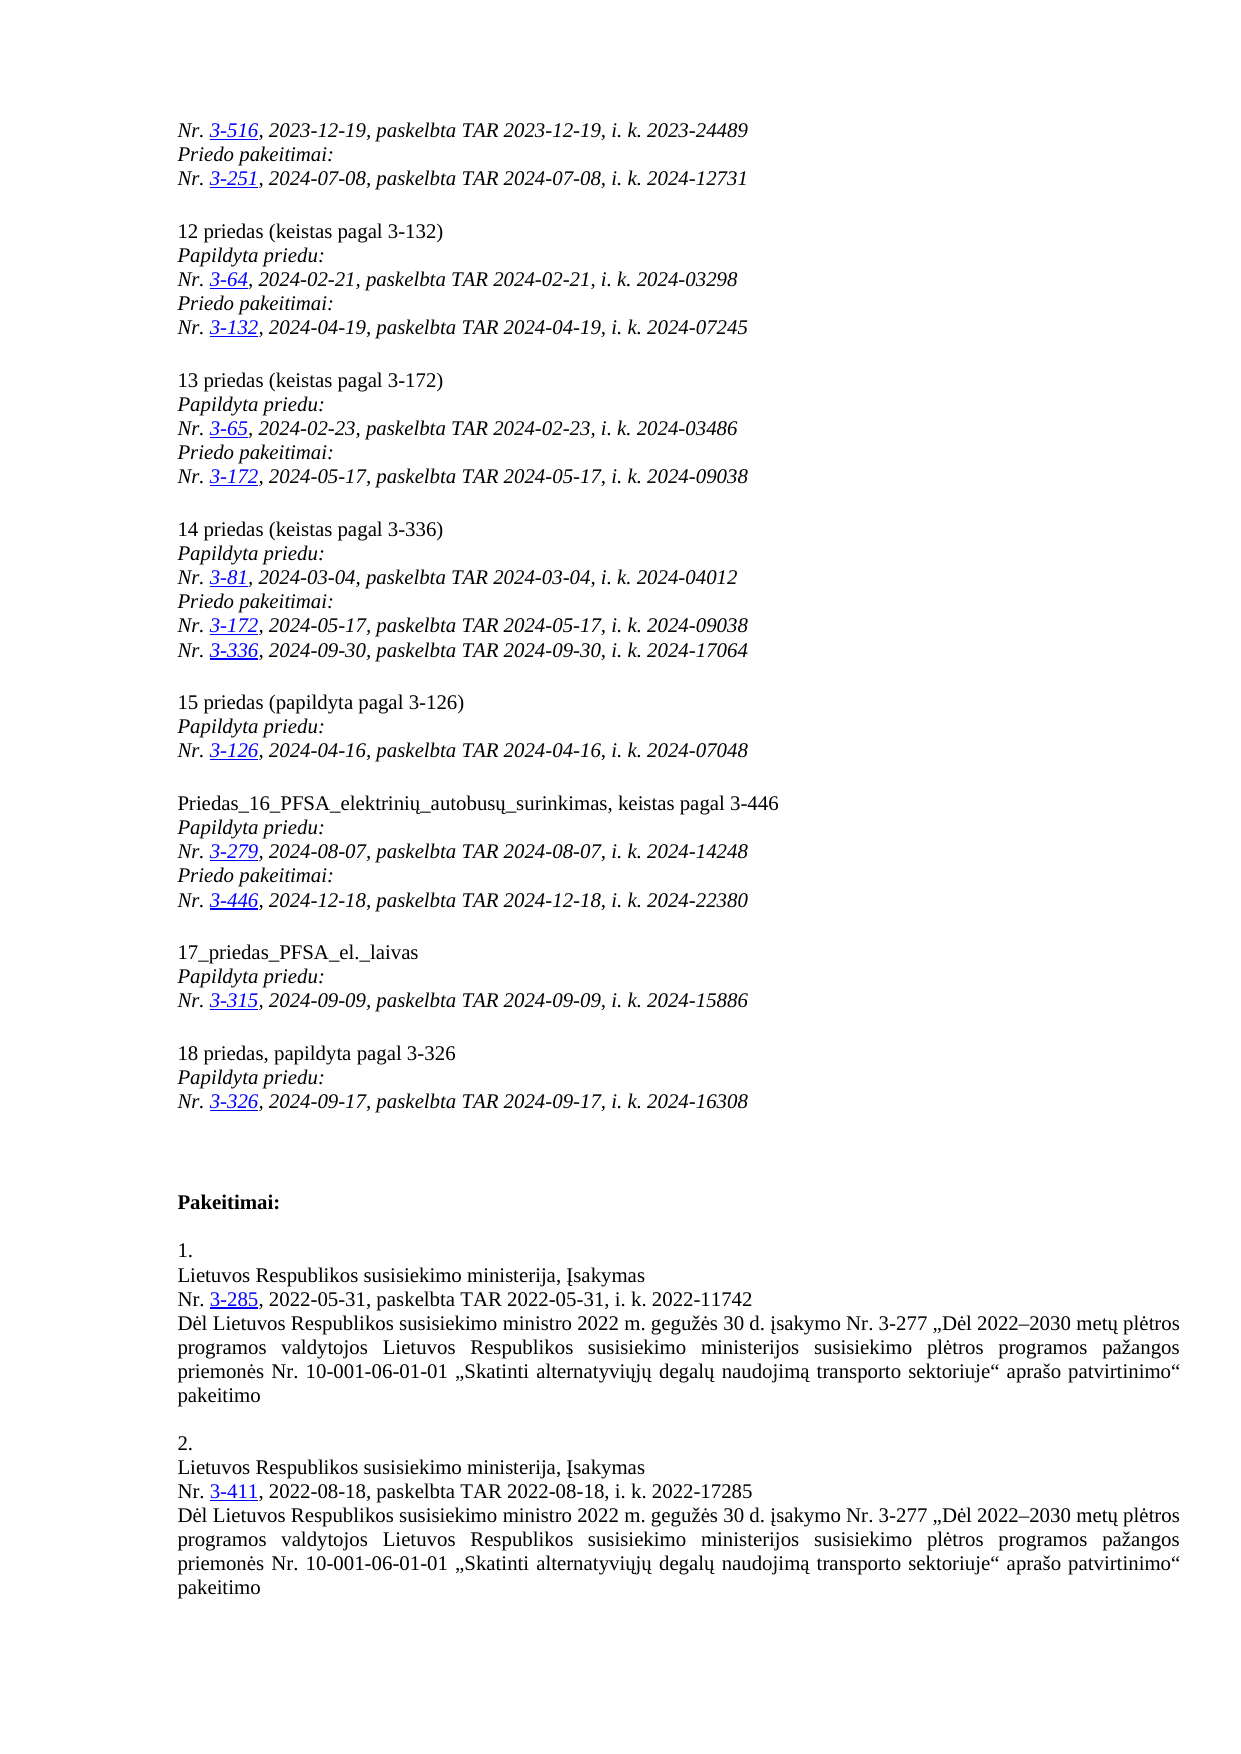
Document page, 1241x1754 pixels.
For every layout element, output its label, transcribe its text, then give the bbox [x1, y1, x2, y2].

text Nr. 3-326, 2024-09-17, paskelbta TAR 2024-09-17, i. k. 2024-16308 [177, 1089, 1181, 1113]
text 2. [177, 1431, 1181, 1455]
text Nr. 3-411, 2022-08-18, paskelbta TAR 2022-08-18, i. k. 2022-17285 [177, 1479, 1181, 1503]
text Nr. 3-251, 2024-07-08, paskelbta TAR 2024-07-08, i. k. 2024-12731 [177, 166, 1181, 190]
text Papildyta priedu: [177, 541, 1181, 565]
text Nr. 3-81, 2024-03-04, paskelbta TAR 2024-03-04, i. k. 2024-04012 [177, 565, 1181, 589]
text Priedo pakeitimai: [177, 589, 1181, 613]
text Pakeitimai: [177, 1190, 1181, 1214]
text 14 priedas (keistas pagal 3-336) [177, 517, 1181, 541]
text Nr. 3-126, 2024-04-16, paskelbta TAR 2024-04-16, i. k. 2024-07048 [177, 738, 1181, 762]
text Lietuvos Respublikos susisiekimo ministerija, Įsakymas [177, 1455, 1181, 1479]
text Priedo pakeitimai: [177, 142, 1181, 166]
text Nr. 3-315, 2024-09-09, paskelbta TAR 2024-09-09, i. k. 2024-15886 [177, 988, 1181, 1012]
text Priedo pakeitimai: [177, 863, 1181, 887]
text Papildyta priedu: [177, 815, 1181, 839]
text Nr. 3-285, 2022-05-31, paskelbta TAR 2022-05-31, i. k. 2022-11742 [177, 1287, 1181, 1311]
text 17_priedas_PFSA_el._laivas [177, 940, 1181, 964]
text Dėl Lietuvos Respublikos susisiekimo ministro 2022 m. gegužės 30 d. įsakymo Nr. 3-277 „Dėl 2022–2030 metų plėtros programos valdytojos Lietuvos Respublikos susisiekimo ministerijos susisiekimo plėtros programos pažangos priemonės Nr. 10-001-06-01-01 „Skatinti alternatyviųjų degalų naudojimą transporto sektoriuje“ aprašo patvirtinimo“ pakeitimo [177, 1503, 1181, 1599]
text Nr. 3-64, 2024-02-21, paskelbta TAR 2024-02-21, i. k. 2024-03298 [177, 267, 1181, 291]
text Nr. 3-516, 2023-12-19, paskelbta TAR 2023-12-19, i. k. 2023-24489 [177, 118, 1181, 142]
text Papildyta priedu: [177, 392, 1181, 416]
text Nr. 3-336, 2024-09-30, paskelbta TAR 2024-09-30, i. k. 2024-17064 [177, 637, 1181, 662]
text Nr. 3-132, 2024-04-19, paskelbta TAR 2024-04-19, i. k. 2024-07245 [177, 315, 1181, 339]
text Papildyta priedu: [177, 964, 1181, 988]
text Nr. 3-172, 2024-05-17, paskelbta TAR 2024-05-17, i. k. 2024-09038 [177, 464, 1181, 488]
text 12 priedas (keistas pagal 3-132) [177, 219, 1181, 243]
text Nr. 3-279, 2024-08-07, paskelbta TAR 2024-08-07, i. k. 2024-14248 [177, 839, 1181, 863]
text 13 priedas (keistas pagal 3-172) [177, 368, 1181, 392]
text Papildyta priedu: [177, 714, 1181, 738]
text Priedo pakeitimai: [177, 440, 1181, 464]
text Nr. 3-172, 2024-05-17, paskelbta TAR 2024-05-17, i. k. 2024-09038 [177, 613, 1181, 637]
text Priedo pakeitimai: [177, 291, 1181, 315]
text Priedas_16_PFSA_elektrinių_autobusų_surinkimas, keistas pagal 3-446 [177, 791, 1181, 815]
text Papildyta priedu: [177, 243, 1181, 267]
text 18 priedas, papildyta pagal 3-326 [177, 1041, 1181, 1065]
text Nr. 3-446, 2024-12-18, paskelbta TAR 2024-12-18, i. k. 2024-22380 [177, 887, 1181, 912]
text Nr. 3-65, 2024-02-23, paskelbta TAR 2024-02-23, i. k. 2024-03486 [177, 416, 1181, 440]
text 15 priedas (papildyta pagal 3-126) [177, 690, 1181, 714]
text 1. [177, 1238, 1181, 1262]
text Papildyta priedu: [177, 1065, 1181, 1089]
text Dėl Lietuvos Respublikos susisiekimo ministro 2022 m. gegužės 30 d. įsakymo Nr. 3-277 „Dėl 2022–2030 metų plėtros programos valdytojos Lietuvos Respublikos susisiekimo ministerijos susisiekimo plėtros programos pažangos priemonės Nr. 10-001-06-01-01 „Skatinti alternatyviųjų degalų naudojimą transporto sektoriuje“ aprašo patvirtinimo“ pakeitimo [177, 1311, 1181, 1407]
text Lietuvos Respublikos susisiekimo ministerija, Įsakymas [177, 1262, 1181, 1287]
